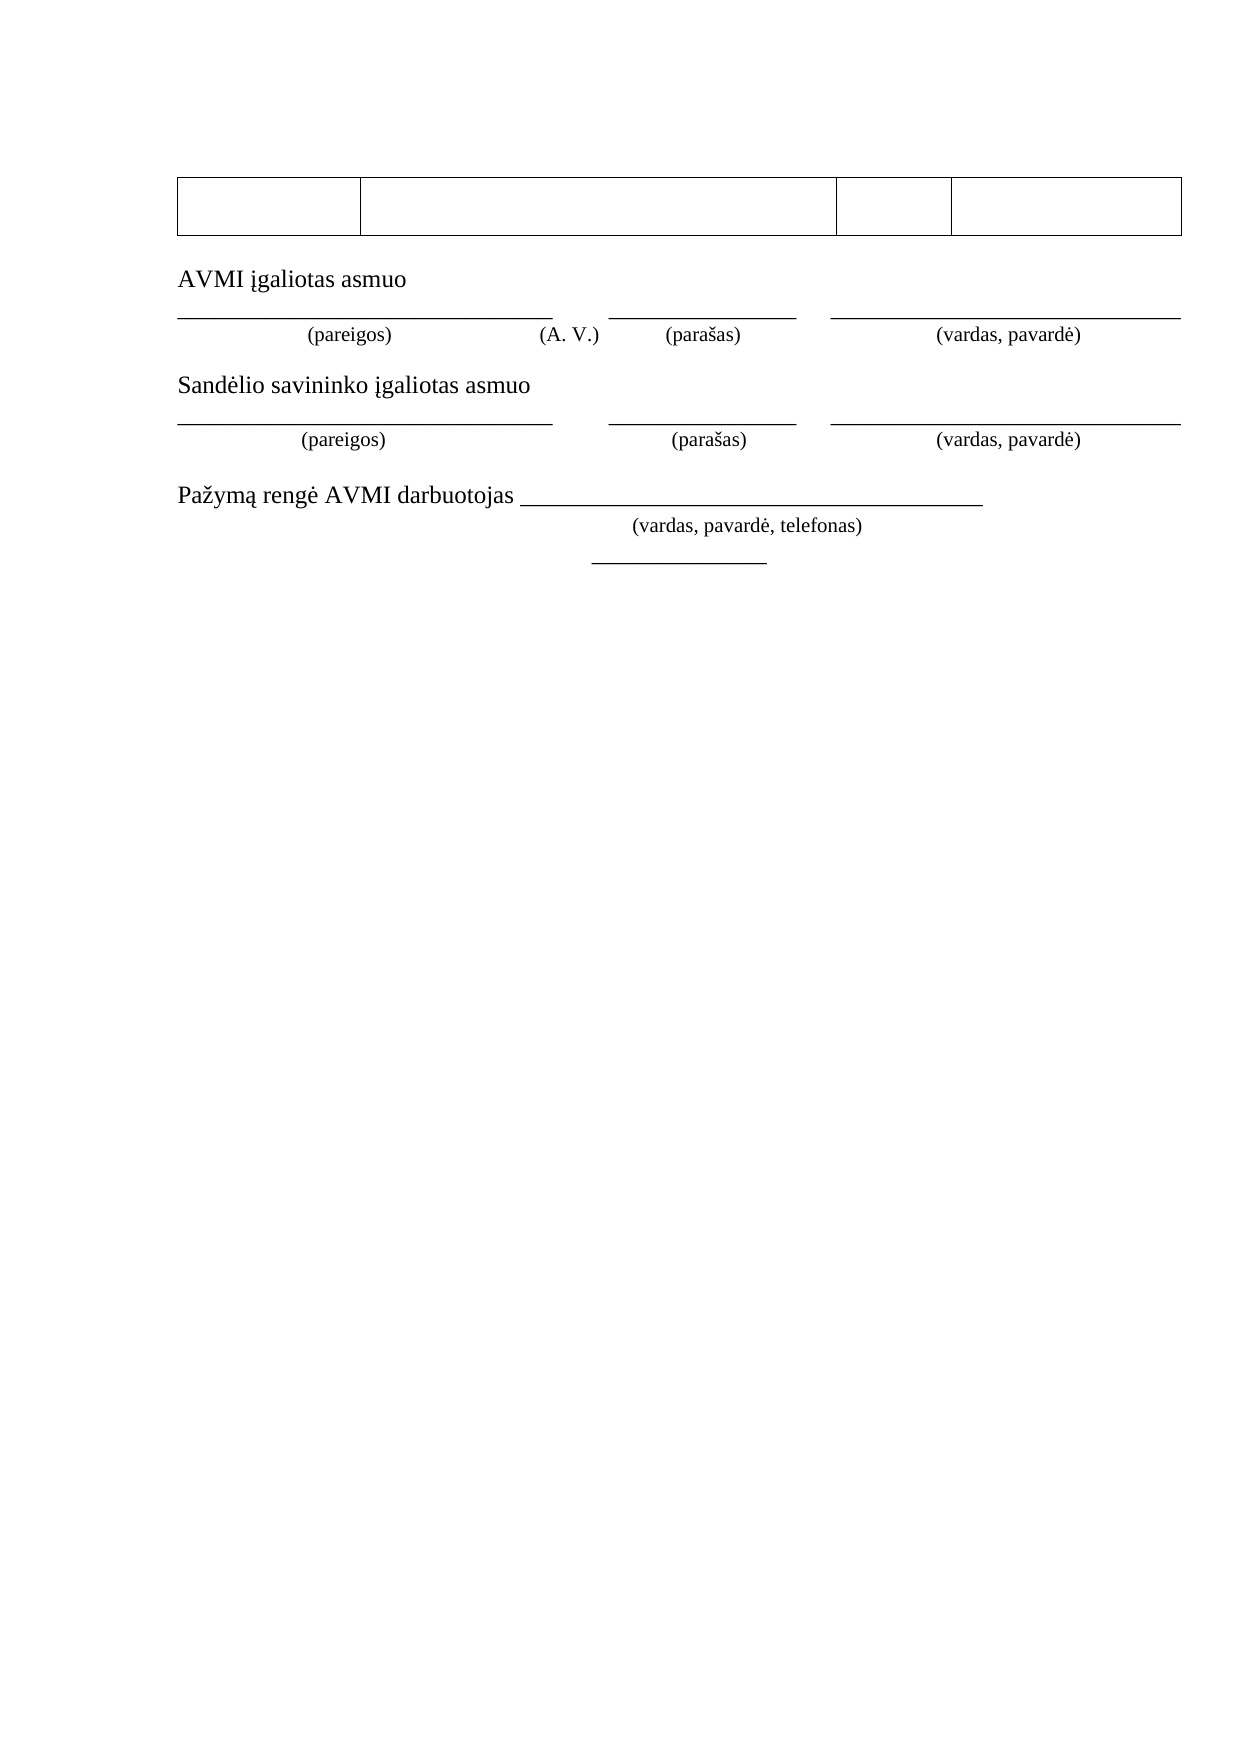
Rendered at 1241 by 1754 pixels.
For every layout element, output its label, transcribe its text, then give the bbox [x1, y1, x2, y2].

text AVMI įgaliotas asmuo [177, 264, 1181, 293]
text Pažymą rengė AVMI darbuotojas _____________________________________ [177, 480, 1181, 509]
text ______________________________ _______________ ____________________________ [177, 293, 1181, 322]
text ______________________________ _______________ ____________________________ [177, 399, 1181, 427]
table_cell [361, 178, 836, 234]
text Sandėlio savininko įgaliotas asmuo [177, 370, 1181, 399]
table_cell [952, 178, 1181, 234]
text ______________ [177, 538, 1181, 566]
text (pareigos) (A. V.) (parašas) (vardas, pavardė) [177, 322, 1181, 346]
table_cell [178, 178, 360, 234]
text (pareigos) (parašas) (vardas, pavardė) [177, 427, 1181, 451]
text (vardas, pavardė, telefonas) [177, 509, 1181, 538]
table_cell [837, 178, 951, 234]
